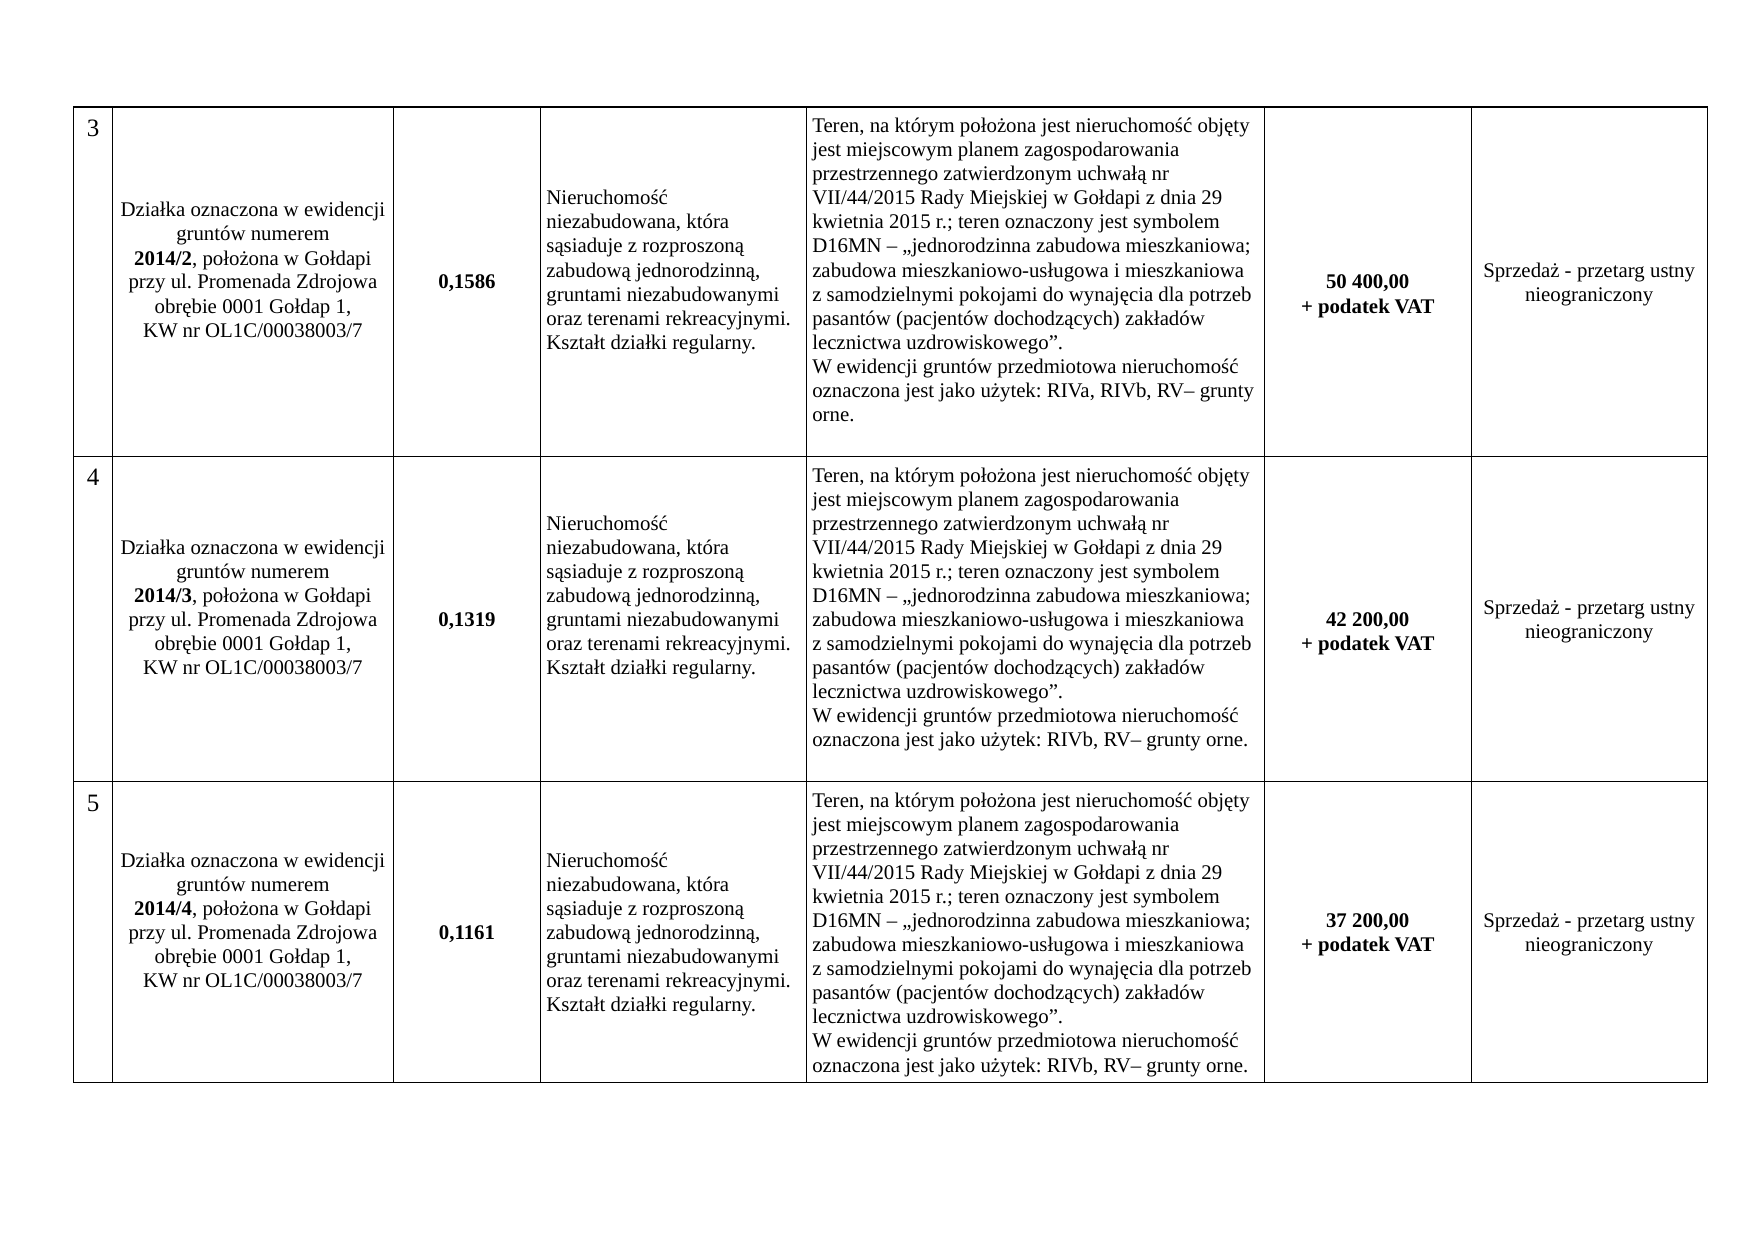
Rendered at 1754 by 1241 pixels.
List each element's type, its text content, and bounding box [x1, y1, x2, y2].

table_cell Sprzedaż - przetarg ustny nieograniczony [1472, 457, 1707, 781]
table_cell 0,1161 [394, 782, 540, 1082]
table_cell 0,1319 [394, 457, 540, 781]
table_cell Działka oznaczona w ewidencji gruntów numerem 2014/2, położona w Gołdapi przy ul. Promenada Zdrojowa obrębie 0001 Gołdap 1, KW nr OL1C/00038003/7 [113, 108, 393, 456]
table_cell Nieruchomość niezabudowana, która sąsiaduje z rozproszoną zabudową jednorodzinną, gruntami niezabudowanymi oraz terenami rekreacyjnymi. Kształt działki regularny. [541, 782, 806, 1082]
table_cell 50 400,00 + podatek VAT [1265, 108, 1471, 456]
table_cell 0,1586 [394, 108, 540, 456]
table_cell Sprzedaż - przetarg ustny nieograniczony [1472, 782, 1707, 1082]
table_cell Działka oznaczona w ewidencji gruntów numerem 2014/3, położona w Gołdapi przy ul. Promenada Zdrojowa obrębie 0001 Gołdap 1, KW nr OL1C/00038003/7 [113, 457, 393, 781]
table_cell Teren, na którym położona jest nieruchomość objęty jest miejscowym planem zagospodarowania przestrzennego zatwierdzonym uchwałą nr VII/44/2015 Rady Miejskiej w Gołdapi z dnia 29 kwietnia 2015 r.; teren oznaczony jest symbolem D16MN – „jednorodzinna zabudowa mieszkaniowa; zabudowa mieszkaniowo-usługowa i mieszkaniowa z samodzielnymi pokojami do wynajęcia dla potrzeb pasantów (pacjentów dochodzących) zakładów lecznictwa uzdrowiskowego”. W ewidencji gruntów przedmiotowa nieruchomość oznaczona jest jako użytek: RIVb, RV– grunty orne. [807, 457, 1264, 781]
table_cell 5 [74, 782, 112, 1082]
table_cell Teren, na którym położona jest nieruchomość objęty jest miejscowym planem zagospodarowania przestrzennego zatwierdzonym uchwałą nr VII/44/2015 Rady Miejskiej w Gołdapi z dnia 29 kwietnia 2015 r.; teren oznaczony jest symbolem D16MN – „jednorodzinna zabudowa mieszkaniowa; zabudowa mieszkaniowo-usługowa i mieszkaniowa z samodzielnymi pokojami do wynajęcia dla potrzeb pasantów (pacjentów dochodzących) zakładów lecznictwa uzdrowiskowego”. W ewidencji gruntów przedmiotowa nieruchomość oznaczona jest jako użytek: RIVa, RIVb, RV– grunty orne. [807, 108, 1264, 456]
table_cell 3 [74, 108, 112, 456]
table_cell 4 [74, 457, 112, 781]
table_cell 42 200,00 + podatek VAT [1265, 457, 1471, 781]
table_cell Sprzedaż - przetarg ustny nieograniczony [1472, 108, 1707, 456]
table_cell Działka oznaczona w ewidencji gruntów numerem 2014/4, położona w Gołdapi przy ul. Promenada Zdrojowa obrębie 0001 Gołdap 1, KW nr OL1C/00038003/7 [113, 782, 393, 1082]
table_cell Nieruchomość niezabudowana, która sąsiaduje z rozproszoną zabudową jednorodzinną, gruntami niezabudowanymi oraz terenami rekreacyjnymi. Kształt działki regularny. [541, 457, 806, 781]
table_cell 37 200,00 + podatek VAT [1265, 782, 1471, 1082]
table_cell Teren, na którym położona jest nieruchomość objęty jest miejscowym planem zagospodarowania przestrzennego zatwierdzonym uchwałą nr VII/44/2015 Rady Miejskiej w Gołdapi z dnia 29 kwietnia 2015 r.; teren oznaczony jest symbolem D16MN – „jednorodzinna zabudowa mieszkaniowa; zabudowa mieszkaniowo-usługowa i mieszkaniowa z samodzielnymi pokojami do wynajęcia dla potrzeb pasantów (pacjentów dochodzących) zakładów lecznictwa uzdrowiskowego”. W ewidencji gruntów przedmiotowa nieruchomość oznaczona jest jako użytek: RIVb, RV– grunty orne. [807, 782, 1264, 1082]
table_cell Nieruchomość niezabudowana, która sąsiaduje z rozproszoną zabudową jednorodzinną, gruntami niezabudowanymi oraz terenami rekreacyjnymi. Kształt działki regularny. [541, 108, 806, 456]
